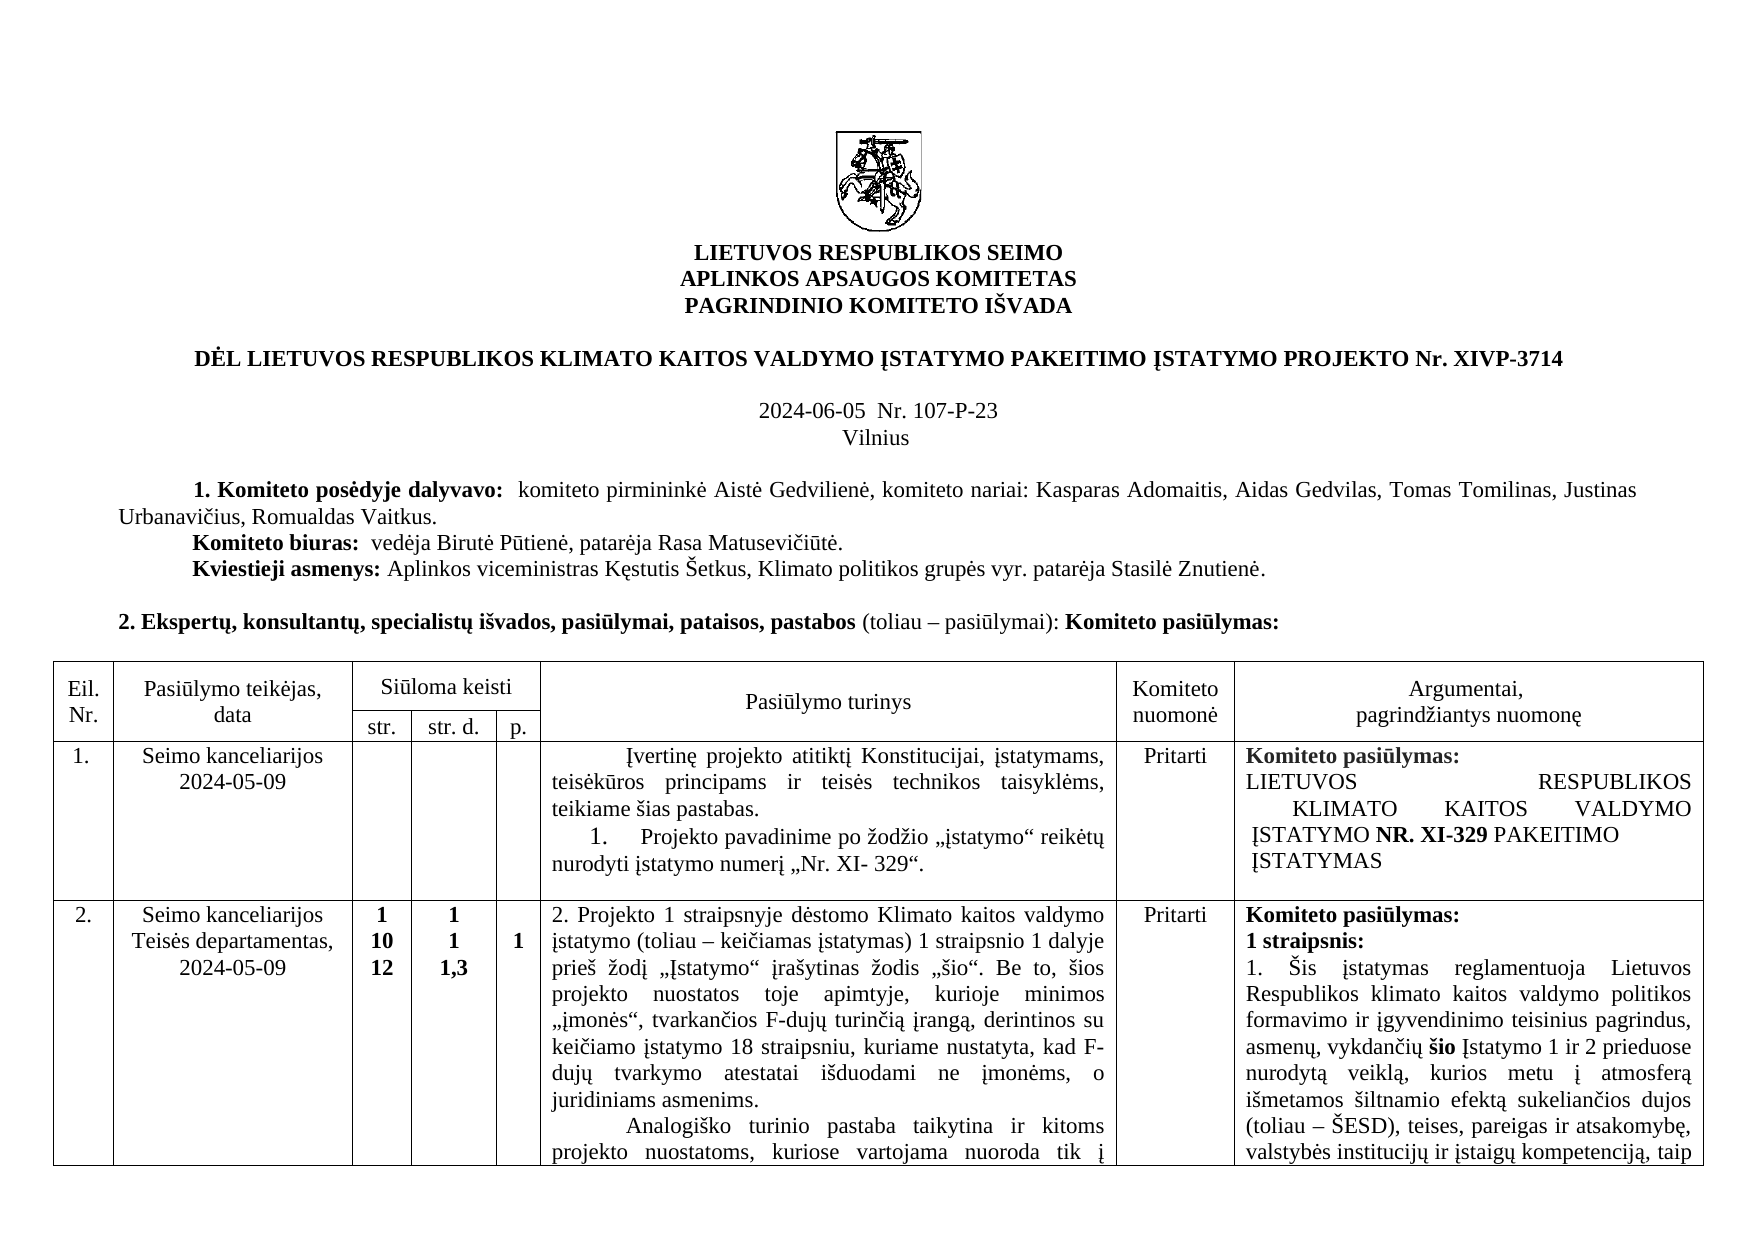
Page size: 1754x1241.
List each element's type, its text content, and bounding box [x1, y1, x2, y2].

table_cell [353, 742, 411, 900]
text Vilnius [118, 424, 1639, 450]
table_header Argumentai, pagrindžiantys nuomonę [1235, 662, 1703, 741]
text LIETUVOS RESPUBLIKOS SEIMO [118, 239, 1639, 266]
table_cell [412, 742, 496, 900]
table_header Eil. Nr. [54, 662, 113, 741]
table_header Pasiūlymo teikėjas, data [114, 662, 352, 741]
table_cell 1 [497, 901, 540, 1165]
table_cell [497, 742, 540, 900]
table_cell 1. [54, 742, 113, 900]
table_header Komiteto nuomonė [1117, 662, 1234, 741]
table_cell Seimo kanceliarijos Teisės departamentas, 2024-05-09 [114, 901, 352, 1165]
table_cell str. [353, 711, 411, 741]
subtitle PAGRINDINIO KOMITETO IŠVADA [118, 292, 1639, 318]
table_cell Įvertinę projekto atitiktį Konstitucijai, įstatymams, teisėkūros principams ir teisės technikos taisyklėms, teikiame šias pastabas. Projekto pavadinime po žodžio „įstatymo“ reikėtų nurodyti įstatymo numerį „Nr. XI- 329“. [541, 742, 1116, 900]
table_header Siūloma keisti [353, 662, 540, 710]
table_cell 1 10 12 [353, 901, 411, 1165]
table_cell str. d. [412, 711, 496, 741]
table_cell 2. [54, 901, 113, 1165]
text Aplinkos apsaugos komitetas [118, 266, 1639, 292]
table_cell Pritarti [1117, 901, 1234, 1165]
table_cell p. [497, 711, 540, 741]
text DĖL LIETUVOS RESPUBLIKOS KLIMATO KAITOS VALDYMO ĮSTATYMO PAKEITIMO ĮSTATYMO PROJEKTO Nr. XIVP-3714 [118, 344, 1639, 371]
table_cell Pritarti [1117, 742, 1234, 900]
table_cell 2. Projekto 1 straipsnyje dėstomo Klimato kaitos valdymo įstatymo (toliau – keičiamas įstatymas) 1 straipsnio 1 dalyje prieš žodį „Įstatymo“ įrašytinas žodis „šio“. Be to, šios projekto nuostatos toje apimtyje, kurioje minimos „įmonės“, tvarkančios F-dujų turinčią įrangą, derintinos su keičiamo įstatymo 18 straipsniu, kuriame nustatyta, kad F-dujų tvarkymo atestatai išduodami ne įmonėms, o juridiniams asmenims. Analogiško turinio pastaba taikytina ir kitoms projekto nuostatoms, kuriose vartojama nuoroda tik į [541, 901, 1116, 1165]
table_cell Komiteto pasiūlymas: LIETUVOS RESPUBLIKOS KLIMATO KAITOS VALDYMO ĮSTATYMO NR. XI-329 PAKEITIMO ĮSTATYMAS [1235, 742, 1703, 900]
table_cell 1 1 1,3 [412, 901, 496, 1165]
text Komiteto biuras: vedėja Birutė Pūtienė, patarėja Rasa Matusevičiūtė. [118, 529, 1639, 555]
text 2024-06-05 Nr. 107-P-23 [118, 397, 1639, 424]
text 1. Komiteto posėdyje dalyvavo: komiteto pirmininkė Aistė Gedvilienė, komiteto nariai: Kasparas Adomaitis, Aidas Gedvilas, Tomas Tomilinas, Justinas Urbanavičius, Romualdas Vaitkus. [118, 476, 1639, 529]
text Kviestieji asmenys: Aplinkos viceministras Kęstutis Šetkus, Klimato politikos grupės vyr. patarėja Stasilė Znutienė. [118, 555, 1639, 582]
table_header Pasiūlymo turinys [541, 662, 1116, 741]
text 2. Ekspertų, konsultantų, specialistų išvados, pasiūlymai, pataisos, pastabos (toliau – pasiūlymai): Komiteto pasiūlymas: [118, 608, 1639, 634]
table_cell Komiteto pasiūlymas: 1 straipsnis: 1. Šis įstatymas reglamentuoja Lietuvos Respublikos klimato kaitos valdymo politikos formavimo ir įgyvendinimo teisinius pagrindus, asmenų, vykdančių šio Įstatymo 1 ir 2 prieduose nurodytą veiklą, kurios metu į atmosferą išmetamos šiltnamio efektą sukeliančios dujos (toliau – ŠESD), teises, pareigas ir atsakomybę, valstybės institucijų ir įstaigų kompetenciją, taip [1235, 901, 1703, 1165]
table_cell Seimo kanceliarijos 2024-05-09 [114, 742, 352, 900]
